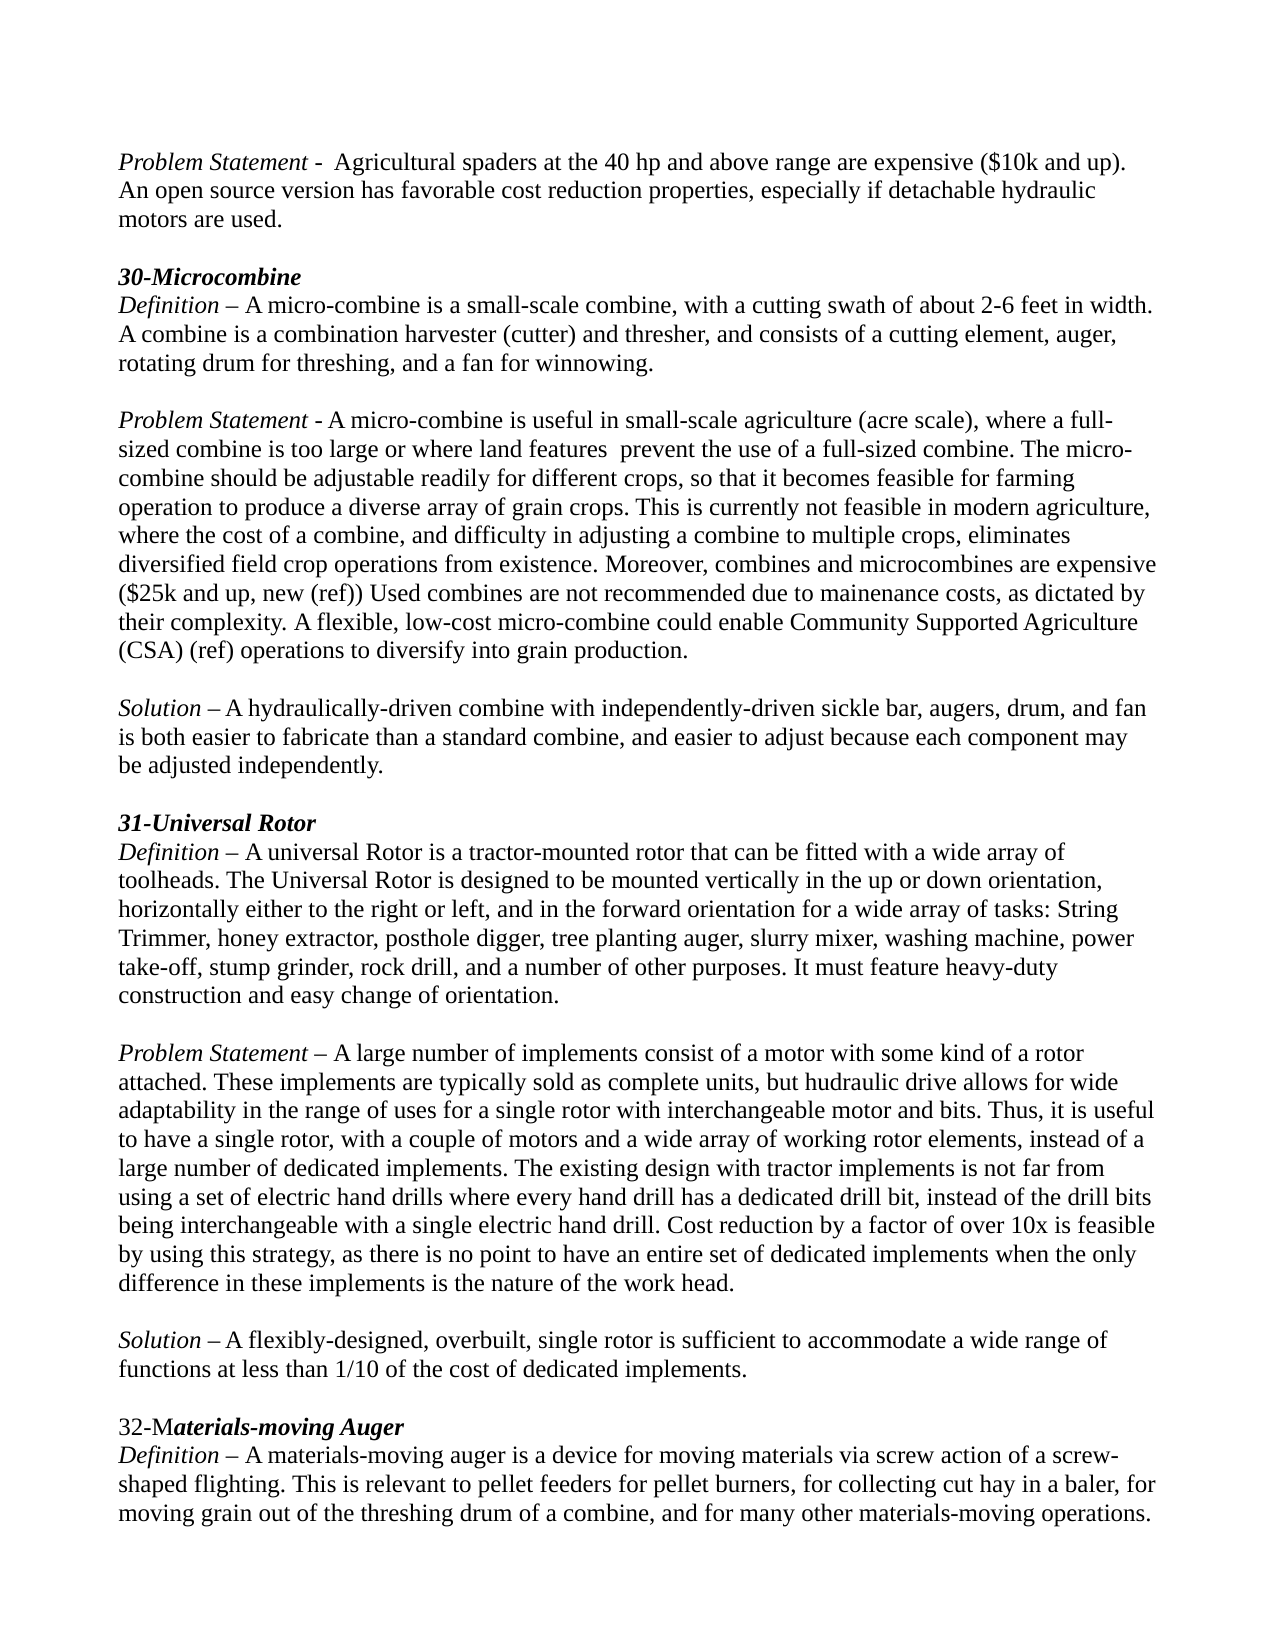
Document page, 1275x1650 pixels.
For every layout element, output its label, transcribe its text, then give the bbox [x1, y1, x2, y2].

text 31-Universal Rotor [118, 808, 1157, 837]
text Solution – A flexibly-designed, overbuilt, single rotor is sufficient to accommodate a wide range of functions at less than 1/10 of the cost of dedicated implements. [118, 1326, 1157, 1383]
text Problem Statement - Agricultural spaders at the 40 hp and above range are expensive ($10k and up). An open source version has favorable cost reduction properties, especially if detachable hydraulic motors are used. [118, 147, 1157, 233]
text Definition – A micro-combine is a small-scale combine, with a cutting swath of about 2-6 feet in width. A combine is a combination harvester (cutter) and thresher, and consists of a cutting element, auger, rotating drum for threshing, and a fan for winnowing. [118, 291, 1157, 377]
text Solution – A hydraulically-driven combine with independently-driven sickle bar, augers, drum, and fan is both easier to fabricate than a standard combine, and easier to adjust because each component may be adjusted independently. [118, 693, 1157, 779]
text 30-Microcombine [118, 262, 1157, 291]
text 32-Materials-moving Auger [118, 1412, 1157, 1441]
text Problem Statement - A micro-combine is useful in small-scale agriculture (acre scale), where a full-sized combine is too large or where land features prevent the use of a full-sized combine. The micro-combine should be adjustable readily for different crops, so that it becomes feasible for farming operation to produce a diverse array of grain crops. This is currently not feasible in modern agriculture, where the cost of a combine, and difficulty in adjusting a combine to multiple crops, eliminates diversified field crop operations from existence. Moreover, combines and microcombines are expensive ($25k and up, new (ref)) Used combines are not recommended due to mainenance costs, as dictated by their complexity. A flexible, low-cost micro-combine could enable Community Supported Agriculture (CSA) (ref) operations to diversify into grain production. [118, 406, 1157, 664]
text Definition – A materials-moving auger is a device for moving materials via screw action of a screw-shaped flighting. This is relevant to pellet feeders for pellet burners, for collecting cut hay in a baler, for moving grain out of the threshing drum of a combine, and for many other materials-moving operations. [118, 1441, 1157, 1527]
text Problem Statement – A large number of implements consist of a motor with some kind of a rotor attached. These implements are typically sold as complete units, but hudraulic drive allows for wide adaptability in the range of uses for a single rotor with interchangeable motor and bits. Thus, it is useful to have a single rotor, with a couple of motors and a wide array of working rotor elements, instead of a large number of dedicated implements. The existing design with tractor implements is not far from using a set of electric hand drills where every hand drill has a dedicated drill bit, instead of the drill bits being interchangeable with a single electric hand drill. Cost reduction by a factor of over 10x is feasible by using this strategy, as there is no point to have an entire set of dedicated implements when the only difference in these implements is the nature of the work head. [118, 1038, 1157, 1297]
text Definition – A universal Rotor is a tractor-mounted rotor that can be fitted with a wide array of toolheads. The Universal Rotor is designed to be mounted vertically in the up or down orientation, horizontally either to the right or left, and in the forward orientation for a wide array of tasks: String Trimmer, honey extractor, posthole digger, tree planting auger, slurry mixer, washing machine, power take-off, stump grinder, rock drill, and a number of other purposes. It must feature heavy-duty construction and easy change of orientation. [118, 837, 1157, 1009]
